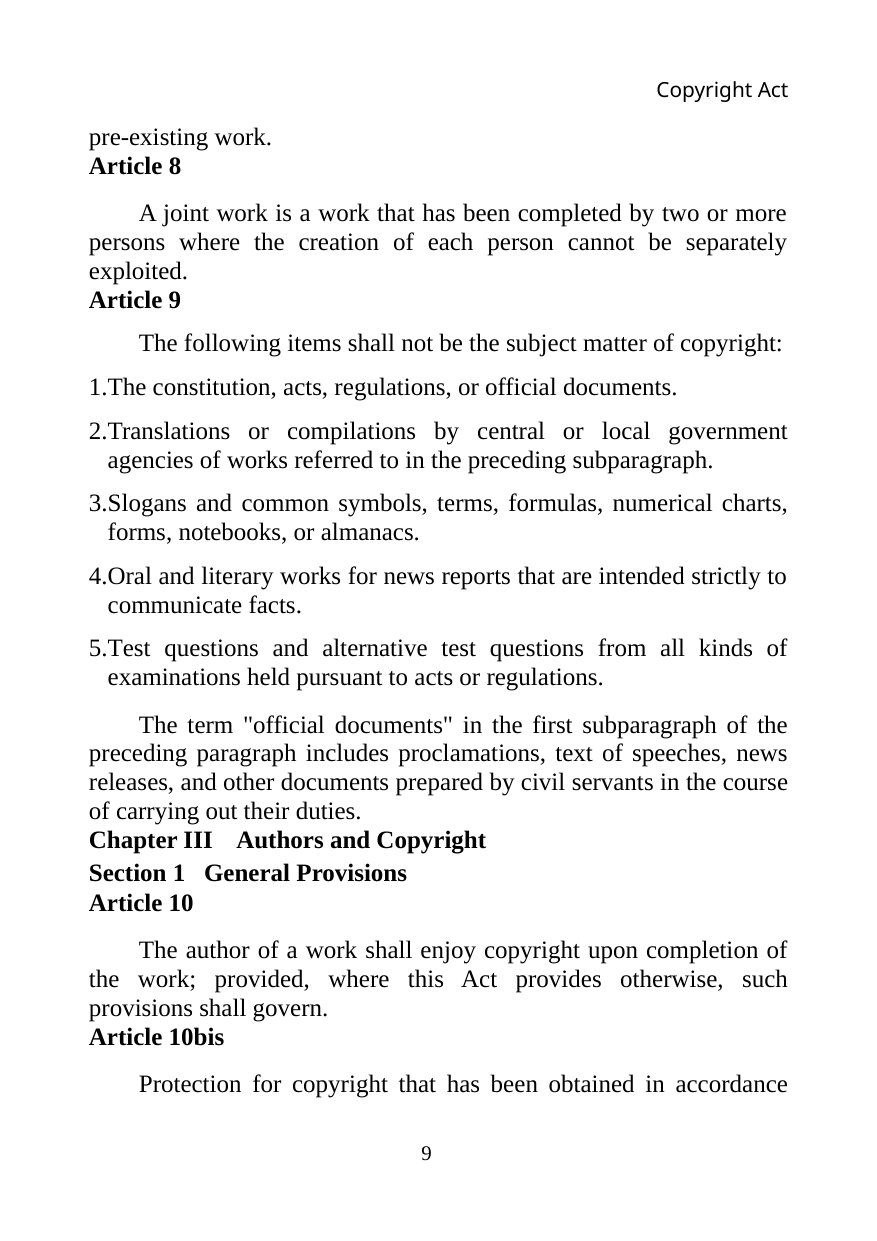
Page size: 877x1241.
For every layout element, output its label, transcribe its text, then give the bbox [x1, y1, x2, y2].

text The author of a work shall enjoy copyright upon completion of the work; provided, where this Act provides otherwise, such provisions shall govern. [89, 935, 788, 1022]
text 5.Test questions and alternative test questions from all kinds of examinations held pursuant to acts or regulations. [89, 633, 788, 691]
text A joint work is a work that has been completed by two or more persons where the creation of each person cannot be separately exploited. [89, 198, 788, 285]
subtitle Article 9 [89, 285, 788, 313]
subtitle Article 8 [89, 151, 788, 180]
text Protection for copyright that has been obtained in accordance [89, 1069, 788, 1098]
text pre-existing work. [89, 122, 788, 151]
subtitle Chapter III Authors and Copyright [89, 825, 788, 853]
text 1.The constitution, acts, regulations, or official documents. [89, 372, 788, 401]
text 4.Oral and literary works for news reports that are intended strictly to communicate facts. [89, 561, 788, 618]
text The term "official documents" in the first subparagraph of the preceding paragraph includes proclamations, text of speeches, news releases, and other documents prepared by civil servants in the course of carrying out their duties. [89, 710, 788, 825]
text The following items shall not be the subject matter of copyright: [89, 328, 788, 357]
subtitle Article 10 [89, 888, 788, 917]
subtitle Article 10bis [89, 1022, 788, 1050]
text 2.Translations or compilations by central or local government agencies of works referred to in the preceding subparagraph. [89, 416, 788, 473]
text 3.Slogans and common symbols, terms, formulas, numerical charts, forms, notebooks, or almanacs. [89, 488, 788, 546]
subtitle Section 1 General Provisions [89, 853, 788, 888]
